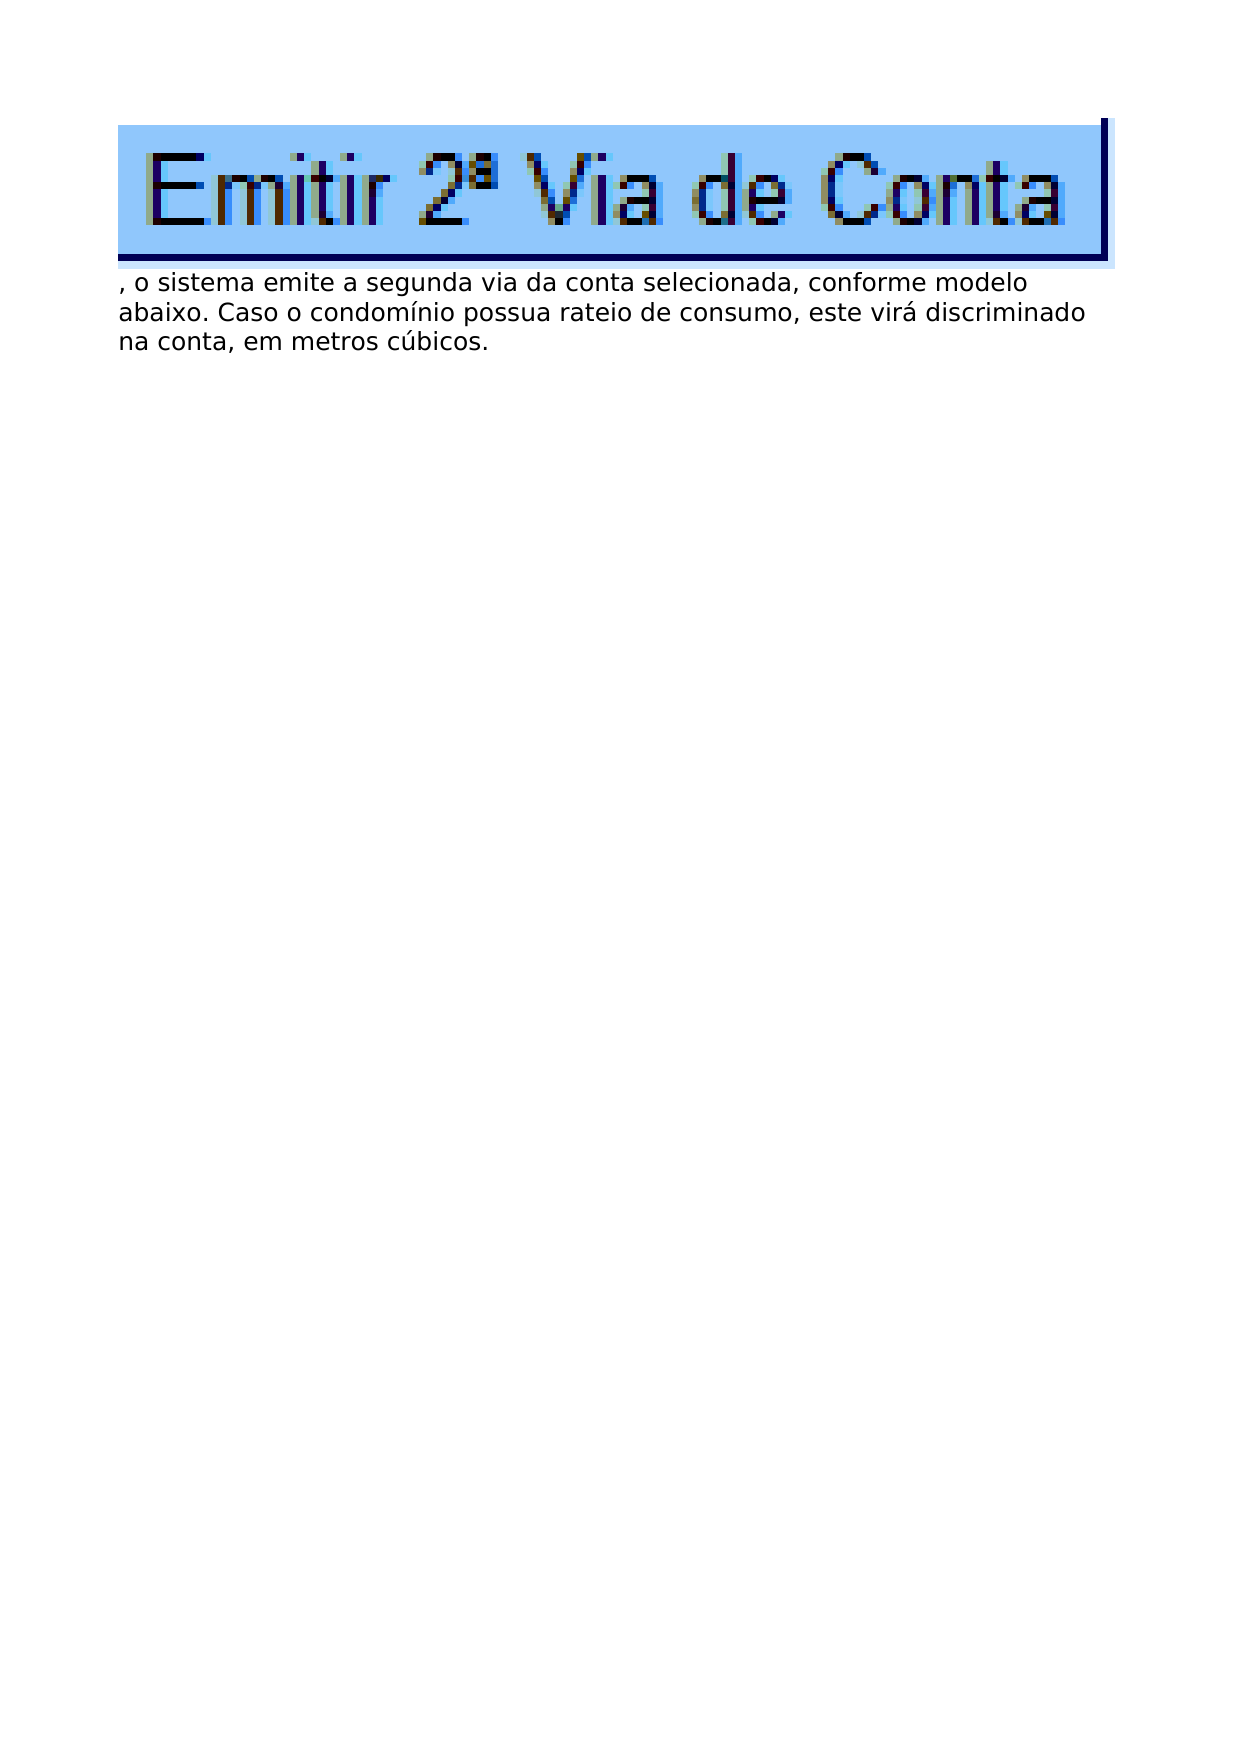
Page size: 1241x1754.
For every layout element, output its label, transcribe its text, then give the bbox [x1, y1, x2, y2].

picture [118, 118, 1123, 269]
text , o sistema emite a segunda via da conta selecionada, conforme modelo abaixo. Caso o condomínio possua rateio de consumo, este virá discriminado na conta, em metros cúbicos. [118, 269, 1122, 356]
